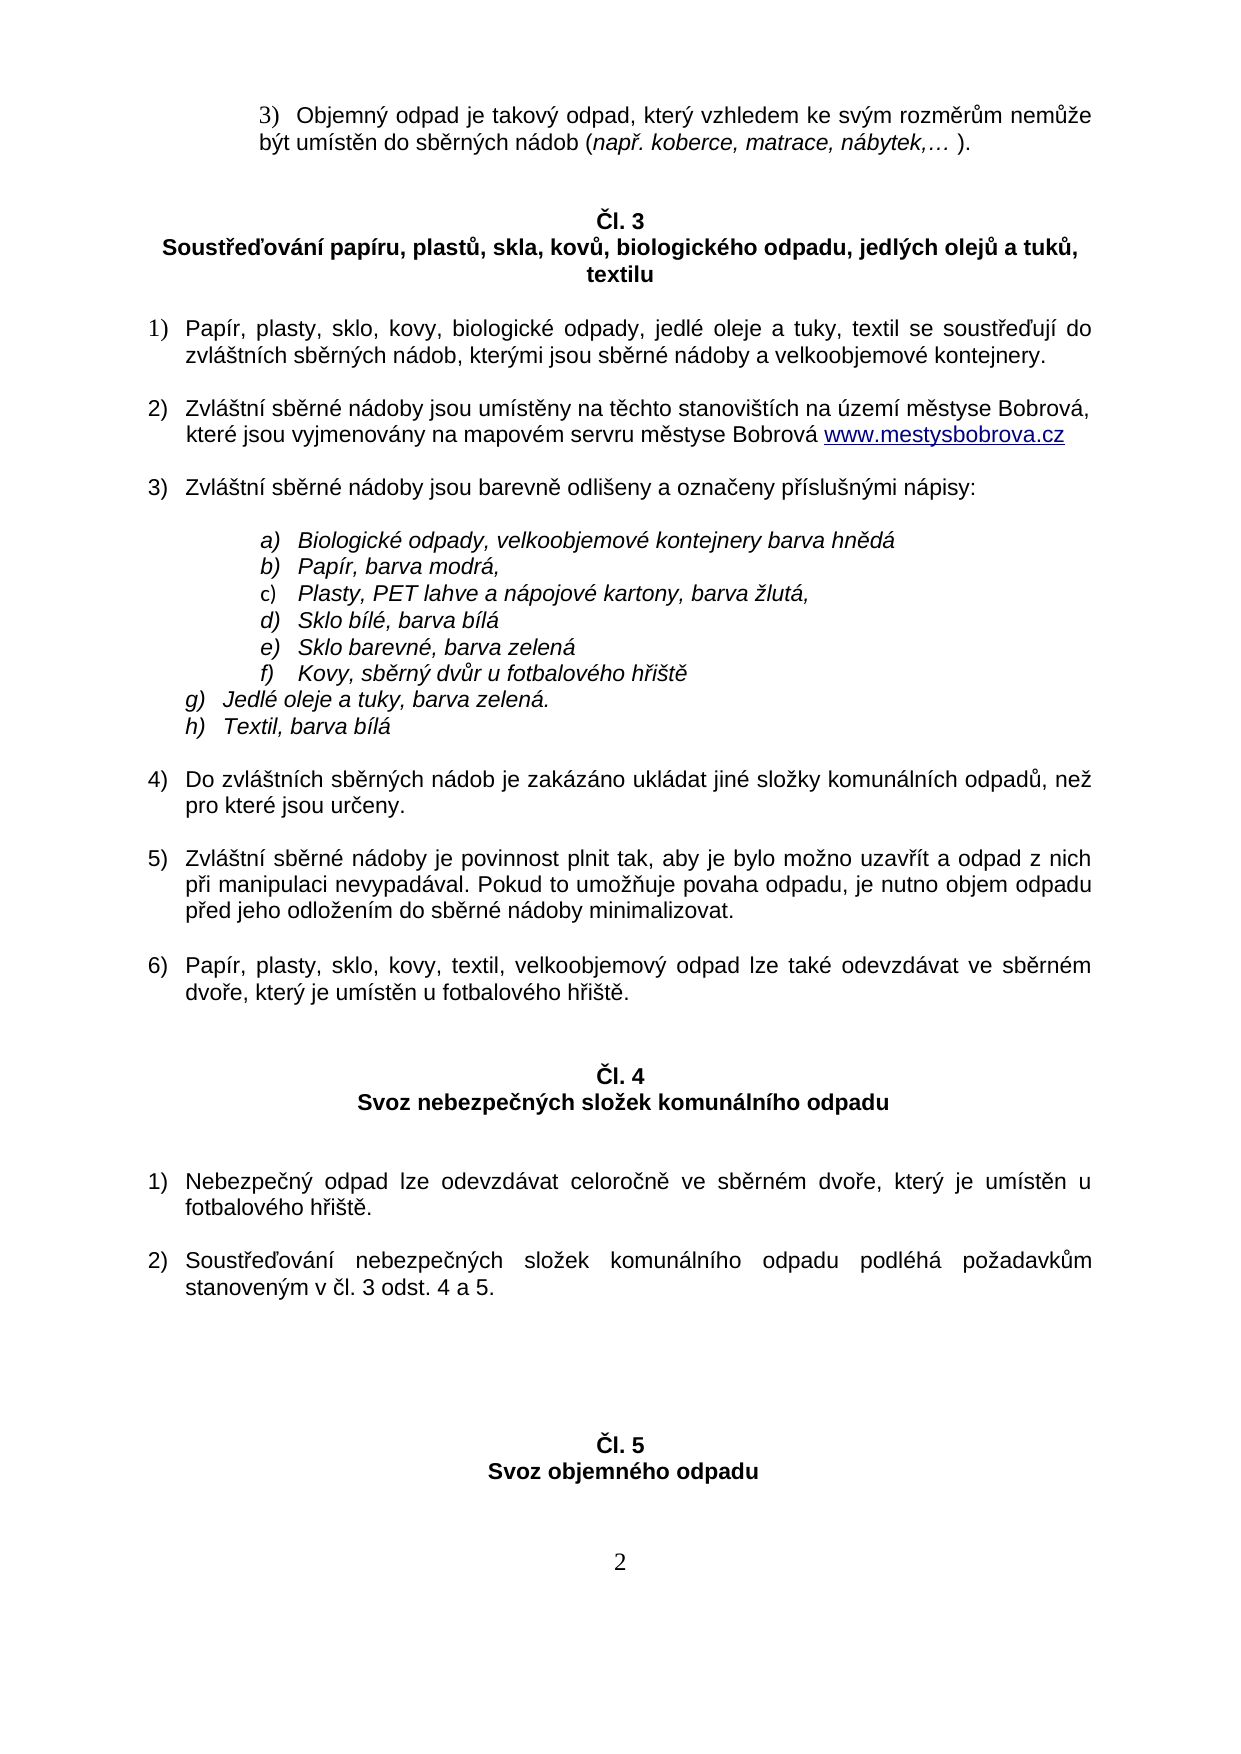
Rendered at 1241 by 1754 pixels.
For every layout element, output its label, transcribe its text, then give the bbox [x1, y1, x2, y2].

list Kovy, sběrný dvůr u fotbalového hřiště [260, 660, 1092, 686]
list Papír, plasty, sklo, kovy, biologické odpady, jedlé oleje a tuky, textil se soustřeďují do zvláštních sběrných nádob, kterými jsou sběrné nádoby a velkoobjemové kontejnery. [148, 313, 1092, 368]
list Do zvláštních sběrných nádob je zakázáno ukládat jiné složky komunálních odpadů, než pro které jsou určeny. [148, 766, 1092, 818]
list Textil, barva bílá [185, 713, 1092, 739]
list Zvláštní sběrné nádoby jsou barevně odlišeny a označeny příslušnými nápisy: [148, 474, 1092, 500]
subtitle Soustřeďování papíru, plastů, skla, kovů, biologického odpadu, jedlých olejů a tuků, textilu [148, 234, 1092, 287]
list Sklo bílé, barva bílá [260, 607, 1092, 634]
subtitle Svoz nebezpečných složek komunálního odpadu [148, 1089, 1092, 1115]
list Plasty, PET lahve a nápojové kartony, barva žlutá, [260, 579, 1092, 607]
list Zvláštní sběrné nádoby je povinnost plnit tak, aby je bylo možno uzavřít a odpad z nich při manipulaci nevypadával. Pokud to umožňuje povaha odpadu, je nutno objem odpadu před jeho odložením do sběrné nádoby minimalizovat. [148, 844, 1092, 924]
list Zvláštní sběrné nádoby jsou umístěny na těchto stanovištích na území městyse Bobrová, [148, 395, 1092, 421]
list Jedlé oleje a tuky, barva zelená. [185, 686, 1092, 713]
text Svoz objemného odpadu [148, 1458, 1092, 1484]
list Nebezpečný odpad lze odevzdávat celoročně ve sběrném dvoře, který je umístěn u fotbalového hřiště. [148, 1168, 1092, 1221]
list Objemný odpad je takový odpad, který vzhledem ke svým rozměrům nemůže být umístěn do sběrných nádob (např. koberce, matrace, nábytek,… ). [221, 100, 1092, 155]
text které jsou vyjmenovány na mapovém servru městyse Bobrová www.mestysbobrova.cz [148, 421, 1092, 448]
subtitle Čl. 4 [148, 1063, 1092, 1089]
list Biologické odpady, velkoobjemové kontejnery barva hnědá [260, 527, 1092, 553]
list Sklo barevné, barva zelená [260, 634, 1092, 660]
list Papír, plasty, sklo, kovy, textil, velkoobjemový odpad lze také odevzdávat ve sběrném dvoře, který je umístěn u fotbalového hřiště. [148, 952, 1092, 1005]
text Čl. 3 [148, 208, 1092, 234]
list Soustřeďování nebezpečných složek komunálního odpadu podléhá požadavkům stanoveným v čl. 3 odst. 4 a 5. [148, 1247, 1092, 1300]
list Papír, barva modrá, [260, 553, 1092, 579]
text Čl. 5 [148, 1432, 1092, 1458]
